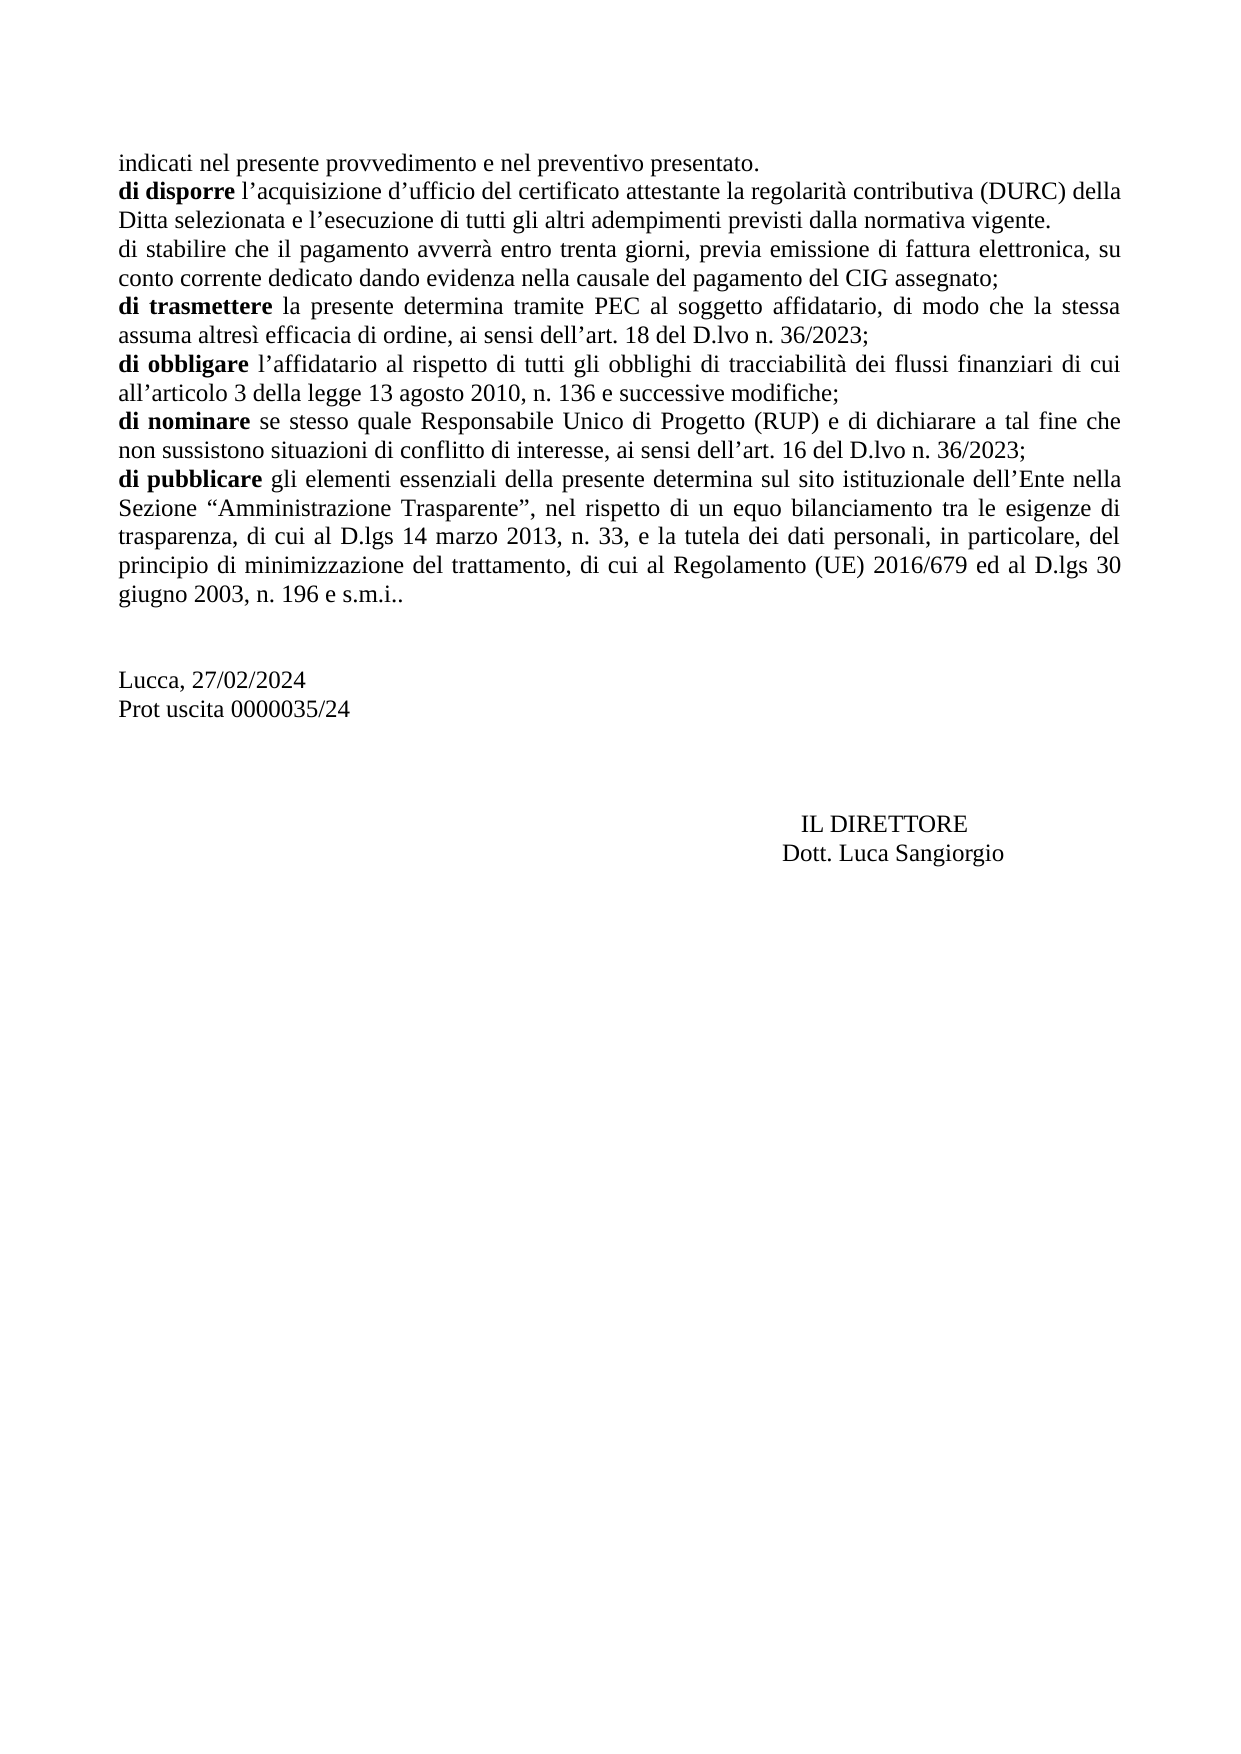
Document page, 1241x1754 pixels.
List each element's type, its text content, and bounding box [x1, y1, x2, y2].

text di trasmettere la presente determina tramite PEC al soggetto affidatario, di modo che la stessa assuma altresì efficacia di ordine, ai sensi dell’art. 18 del D.lvo n. 36/2023; [118, 291, 1122, 349]
text di obbligare l’affidatario al rispetto di tutti gli obblighi di tracciabilità dei flussi finanziari di cui all’articolo 3 della legge 13 agosto 2010, n. 136 e successive modifiche; [118, 349, 1122, 406]
text di stabilire che il pagamento avverrà entro trenta giorni, previa emissione di fattura elettronica, su conto corrente dedicato dando evidenza nella causale del pagamento del CIG assegnato; [118, 234, 1122, 291]
text Lucca, 27/02/2024 [118, 665, 1122, 694]
text di disporre l’acquisizione d’ufficio del certificato attestante la regolarità contributiva (DURC) della Ditta selezionata e l’esecuzione di tutti gli altri adempimenti previsti dalla normativa vigente. [118, 176, 1122, 234]
text Dott. Luca Sangiorgio [118, 838, 1122, 866]
text di nominare se stesso quale Responsabile Unico di Progetto (RUP) e di dichiarare a tal fine che non sussistono situazioni di conflitto di interesse, ai sensi dell’art. 16 del D.lvo n. 36/2023; [118, 406, 1122, 464]
text Prot uscita 0000035/24 [118, 694, 1122, 723]
text di pubblicare gli elementi essenziali della presente determina sul sito istituzionale dell’Ente nella Sezione “Amministrazione Trasparente”, nel rispetto di un equo bilanciamento tra le esigenze di trasparenza, di cui al D.lgs 14 marzo 2013, n. 33, e la tutela dei dati personali, in particolare, del principio di minimizzazione del trattamento, di cui al Regolamento (UE) 2016/679 ed al D.lgs 30 giugno 2003, n. 196 e s.m.i.. [118, 464, 1122, 608]
text indicati nel presente provvedimento e nel preventivo presentato. [118, 148, 1122, 176]
text IL DIRETTORE [118, 809, 1122, 838]
